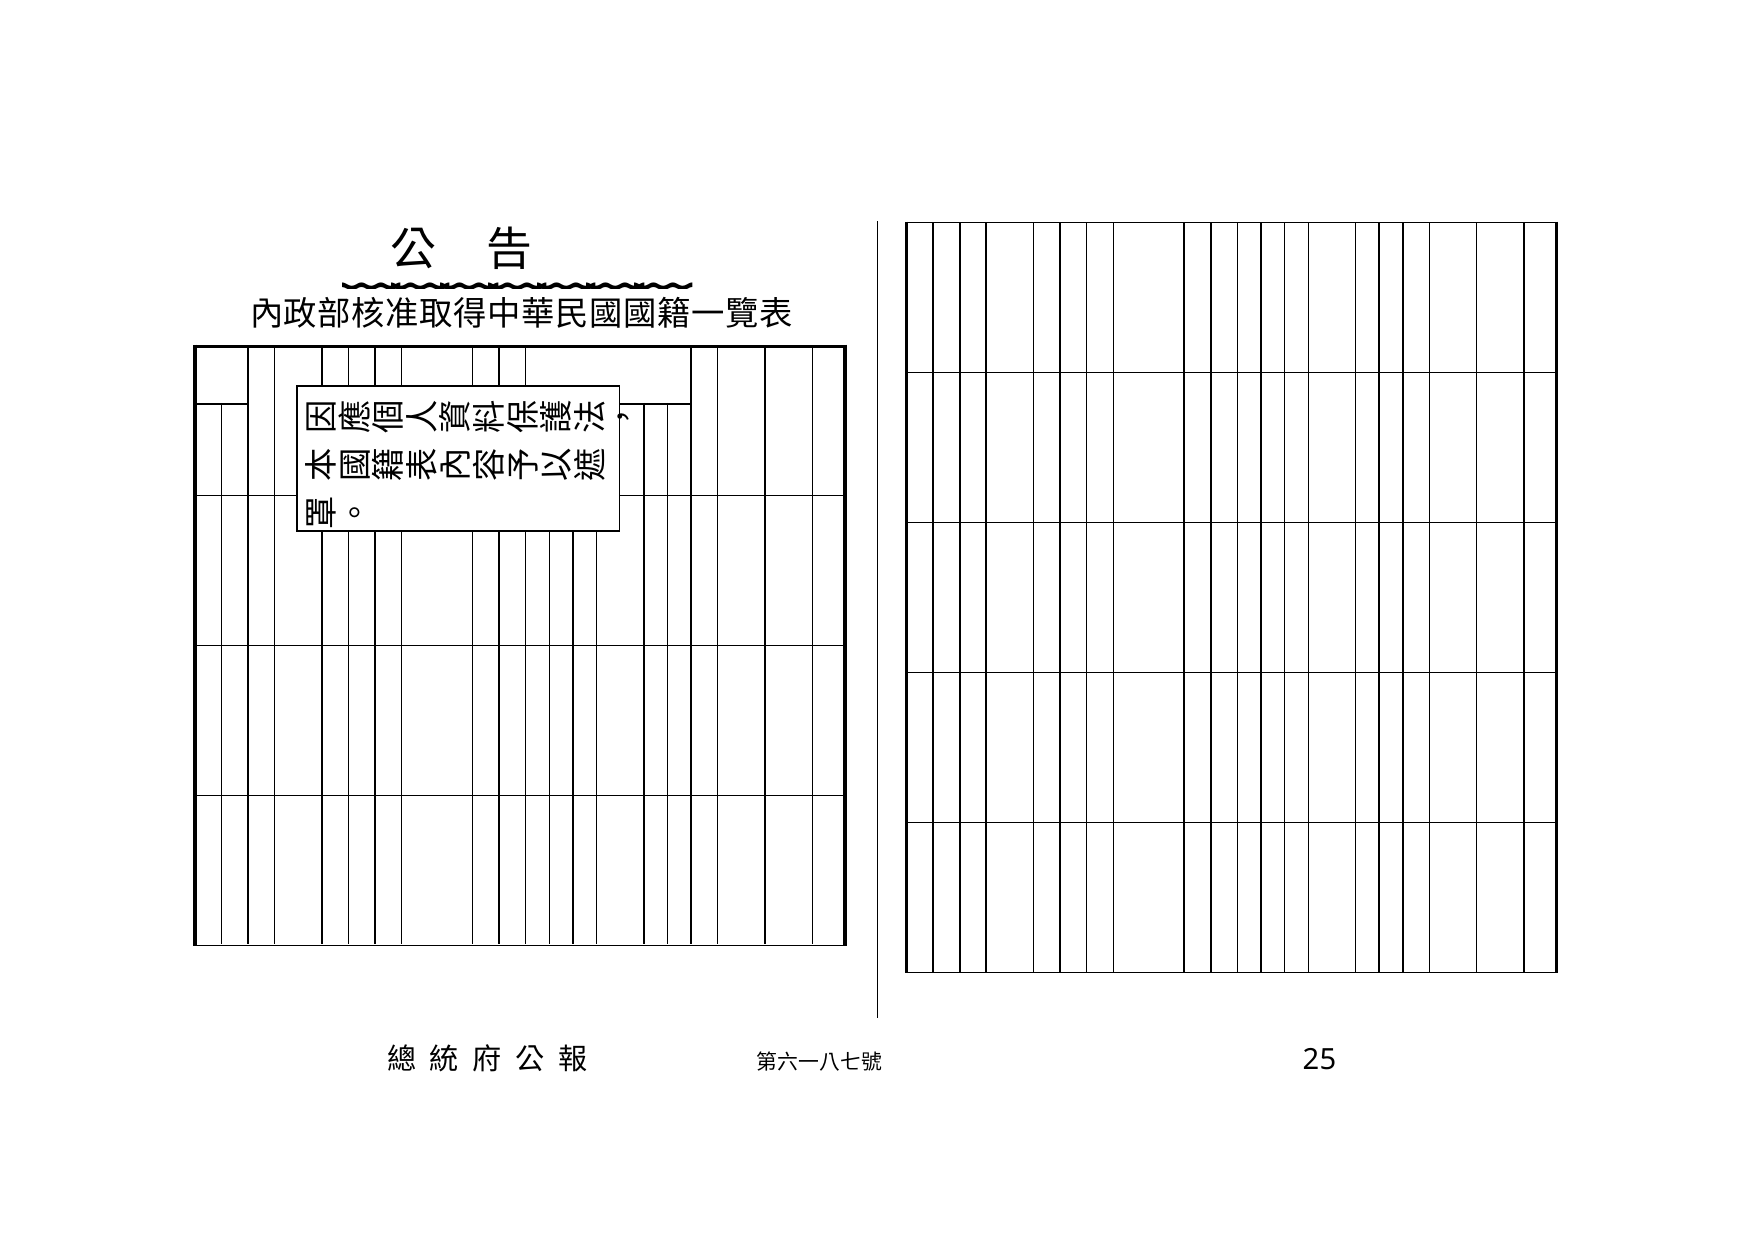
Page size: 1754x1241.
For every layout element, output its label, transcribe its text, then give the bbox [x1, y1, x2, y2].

table_cell [1262, 673, 1284, 822]
table_cell [1285, 673, 1308, 822]
table_cell [1238, 373, 1260, 522]
table_cell [402, 646, 425, 794]
table_cell [1453, 523, 1476, 672]
table_cell [1332, 223, 1355, 372]
table_cell [298, 796, 321, 944]
table_cell [1356, 223, 1378, 372]
table_cell [1034, 823, 1059, 972]
table_cell [1061, 373, 1086, 522]
table_cell [961, 523, 985, 672]
table_cell [1212, 223, 1237, 372]
table_cell [1034, 523, 1059, 672]
table_cell [222, 496, 247, 644]
table_cell [597, 646, 620, 794]
table_cell [668, 796, 690, 944]
table_cell [813, 646, 843, 794]
table_cell [1285, 523, 1308, 672]
table_cell [1161, 823, 1183, 972]
table_cell [323, 646, 348, 794]
table_cell [197, 496, 221, 644]
table_cell [1114, 523, 1137, 672]
table_cell [197, 646, 221, 794]
table_cell [1238, 523, 1260, 672]
table_cell [692, 496, 717, 644]
table_cell [1114, 823, 1137, 972]
table_cell [1061, 673, 1086, 822]
table_cell [1262, 523, 1284, 672]
table_cell [1500, 223, 1523, 372]
table_cell [298, 532, 321, 644]
table_header [813, 348, 843, 494]
table_cell [1087, 373, 1113, 522]
table_header [692, 348, 717, 494]
table_cell [1332, 673, 1355, 822]
table_cell [298, 646, 321, 794]
table_cell [908, 373, 932, 522]
table_header [249, 348, 274, 494]
table_cell [1185, 523, 1210, 672]
table_cell [987, 523, 1010, 672]
table_cell [668, 646, 690, 794]
table_cell [1185, 673, 1210, 822]
table_cell [222, 646, 247, 794]
table_cell [1238, 223, 1260, 372]
table_cell [1500, 673, 1523, 822]
table_cell [1430, 823, 1453, 972]
table_cell [376, 532, 401, 644]
table_cell [934, 223, 959, 372]
table_cell [550, 532, 572, 644]
table_cell [1500, 823, 1523, 972]
table_cell [1309, 673, 1332, 822]
table_cell [550, 646, 572, 794]
table_cell [597, 532, 620, 644]
table_cell [620, 796, 643, 944]
table_cell [1430, 223, 1453, 372]
table_cell [425, 532, 449, 644]
table_cell [718, 796, 741, 944]
table_cell [323, 532, 348, 644]
table_cell [1309, 223, 1332, 372]
table_cell [620, 405, 643, 494]
table_cell [526, 532, 549, 644]
table_cell [222, 796, 247, 944]
table_cell [500, 532, 525, 644]
table_cell [1161, 523, 1183, 672]
table_cell [961, 823, 985, 972]
table_cell [449, 646, 472, 794]
table_cell [1332, 373, 1355, 522]
table_cell [645, 646, 667, 794]
table_cell [1309, 523, 1332, 672]
table_cell [275, 646, 298, 794]
table_cell [789, 796, 812, 944]
table_cell [1034, 223, 1059, 372]
table_cell [668, 405, 690, 494]
table_cell [1404, 673, 1429, 822]
table_cell [741, 796, 764, 944]
table_cell [574, 796, 596, 944]
table_cell [1356, 523, 1378, 672]
table_cell [1087, 823, 1113, 972]
table_header [349, 348, 374, 385]
table_cell [1309, 823, 1332, 972]
table_cell 公告 [340, 222, 852, 274]
table_cell [1430, 373, 1453, 522]
table_cell [376, 796, 401, 944]
table_cell [1087, 523, 1113, 672]
table_cell [1238, 673, 1260, 822]
table_cell [934, 823, 959, 972]
table_cell [1380, 823, 1402, 972]
table_header [197, 348, 247, 403]
table_cell [1161, 673, 1183, 822]
table_cell [934, 523, 959, 672]
table_header [402, 348, 472, 385]
table_cell [473, 796, 498, 944]
table_cell [1185, 373, 1210, 522]
table_cell [668, 496, 690, 644]
table_cell [692, 796, 717, 944]
table_cell [500, 646, 525, 794]
table_cell [402, 796, 425, 944]
table_cell [1212, 673, 1237, 822]
table_cell [1430, 673, 1453, 822]
table_cell [1356, 823, 1378, 972]
table_cell [1404, 223, 1429, 372]
table_cell [275, 496, 298, 644]
table_cell [766, 496, 789, 644]
table_cell [1525, 523, 1555, 672]
table_cell [1477, 823, 1500, 972]
table_cell [741, 496, 764, 644]
table_cell [1453, 673, 1476, 822]
table_cell [1380, 373, 1402, 522]
table_header [275, 348, 321, 494]
table_cell [718, 646, 741, 794]
table_cell [275, 796, 298, 944]
table_cell [1309, 373, 1332, 522]
table_cell [1061, 223, 1086, 372]
table_cell [500, 796, 525, 944]
table_cell [1114, 673, 1137, 822]
table_cell [473, 646, 498, 794]
table_cell [934, 673, 959, 822]
table_cell [1525, 373, 1555, 522]
table_cell [249, 496, 274, 644]
table_cell [1238, 823, 1260, 972]
table_cell [192, 222, 340, 274]
table_cell [1034, 373, 1059, 522]
table_cell [473, 532, 498, 644]
table_cell [449, 532, 472, 644]
table_cell [1212, 373, 1237, 522]
table_cell [718, 496, 741, 644]
table_cell [1262, 823, 1284, 972]
table_cell [961, 673, 985, 822]
table_cell [620, 646, 643, 794]
table_header [526, 348, 690, 403]
table_cell [1010, 223, 1033, 372]
table_cell [1380, 523, 1402, 672]
table_cell [1453, 223, 1476, 372]
table_cell [1477, 373, 1500, 522]
table_cell [645, 405, 667, 494]
table_cell [1332, 823, 1355, 972]
table_cell [908, 223, 932, 372]
table_cell [1500, 373, 1523, 522]
table_cell [645, 496, 667, 644]
table_cell [1087, 673, 1113, 822]
table_cell [1061, 823, 1086, 972]
table_cell [987, 673, 1010, 822]
table_cell [1137, 673, 1161, 822]
table_cell [1404, 523, 1429, 672]
table_cell [349, 796, 374, 944]
table_cell [1477, 523, 1500, 672]
table_cell [1161, 223, 1183, 372]
table_cell [1477, 673, 1500, 822]
table_cell [789, 646, 812, 794]
table_cell [813, 796, 843, 944]
table_cell [766, 646, 789, 794]
table_cell [620, 496, 643, 644]
table_cell [1114, 373, 1137, 522]
table_cell [961, 373, 985, 522]
table_cell [1332, 523, 1355, 672]
table_cell [1380, 673, 1402, 822]
table_cell [908, 523, 932, 672]
table_cell [961, 223, 985, 372]
table_cell [376, 646, 401, 794]
table_cell [1404, 823, 1429, 972]
table_cell [1185, 223, 1210, 372]
table_cell [1285, 223, 1308, 372]
table_cell [1034, 673, 1059, 822]
table_cell [197, 405, 221, 494]
table_cell [402, 532, 425, 644]
table_cell [1262, 223, 1284, 372]
table_cell [526, 646, 549, 794]
table_cell [1087, 223, 1113, 372]
table_cell [1262, 373, 1284, 522]
table_cell [1010, 523, 1033, 672]
table_cell [987, 823, 1010, 972]
table_cell [1453, 373, 1476, 522]
table_cell [1285, 823, 1308, 972]
table_cell [1010, 373, 1033, 522]
table_cell [789, 496, 812, 644]
table_cell [192, 274, 340, 292]
table_cell [1185, 823, 1210, 972]
table_cell [645, 796, 667, 944]
table_cell [1453, 823, 1476, 972]
table_cell [1525, 223, 1555, 372]
table_cell [1525, 823, 1555, 972]
table_cell [1114, 223, 1137, 372]
table_cell [766, 796, 789, 944]
table_cell [741, 646, 764, 794]
table_cell [574, 532, 596, 644]
table_cell [222, 405, 247, 494]
table_cell [1380, 223, 1402, 372]
table_cell [987, 223, 1010, 372]
table_cell [1404, 373, 1429, 522]
table_cell [987, 373, 1010, 522]
table_cell [1161, 373, 1183, 522]
table_cell [550, 796, 572, 944]
table_cell [349, 646, 374, 794]
table_cell [249, 646, 274, 794]
table_cell [1356, 373, 1378, 522]
table_cell [597, 796, 620, 944]
table_cell [1010, 823, 1033, 972]
table_cell [1137, 823, 1161, 972]
table_header [473, 348, 498, 385]
table_cell [1285, 373, 1308, 522]
table_cell [692, 646, 717, 794]
table_cell [349, 532, 374, 644]
table_header [500, 348, 525, 385]
table_header [766, 348, 812, 494]
table_cell [449, 796, 472, 944]
table_cell [1010, 673, 1033, 822]
table_cell [526, 796, 549, 944]
table_cell [1525, 673, 1555, 822]
table_cell [1477, 223, 1500, 372]
table_cell [1430, 523, 1453, 672]
table_cell [574, 646, 596, 794]
table_cell [1212, 823, 1237, 972]
table_cell [323, 796, 348, 944]
table_header [323, 348, 348, 385]
table_header [376, 348, 401, 385]
table_cell [908, 823, 932, 972]
table_cell [1061, 523, 1086, 672]
table_cell [934, 373, 959, 522]
table_cell [1500, 523, 1523, 672]
table_cell [197, 796, 221, 944]
table_cell [425, 796, 449, 944]
table_cell [1356, 673, 1378, 822]
table_cell [249, 796, 274, 944]
table_cell [908, 673, 932, 822]
table_cell [1137, 523, 1161, 672]
table_cell [1137, 373, 1161, 522]
table_cell ﹏﹏﹏﹏﹏﹏﹏ [340, 274, 852, 292]
table_cell [425, 646, 449, 794]
table_cell [1137, 223, 1161, 372]
table_cell [1212, 523, 1237, 672]
table_header [718, 348, 764, 494]
text 內政部核准取得中華民國國籍一覽表 [195, 292, 847, 334]
table_cell [813, 496, 843, 644]
